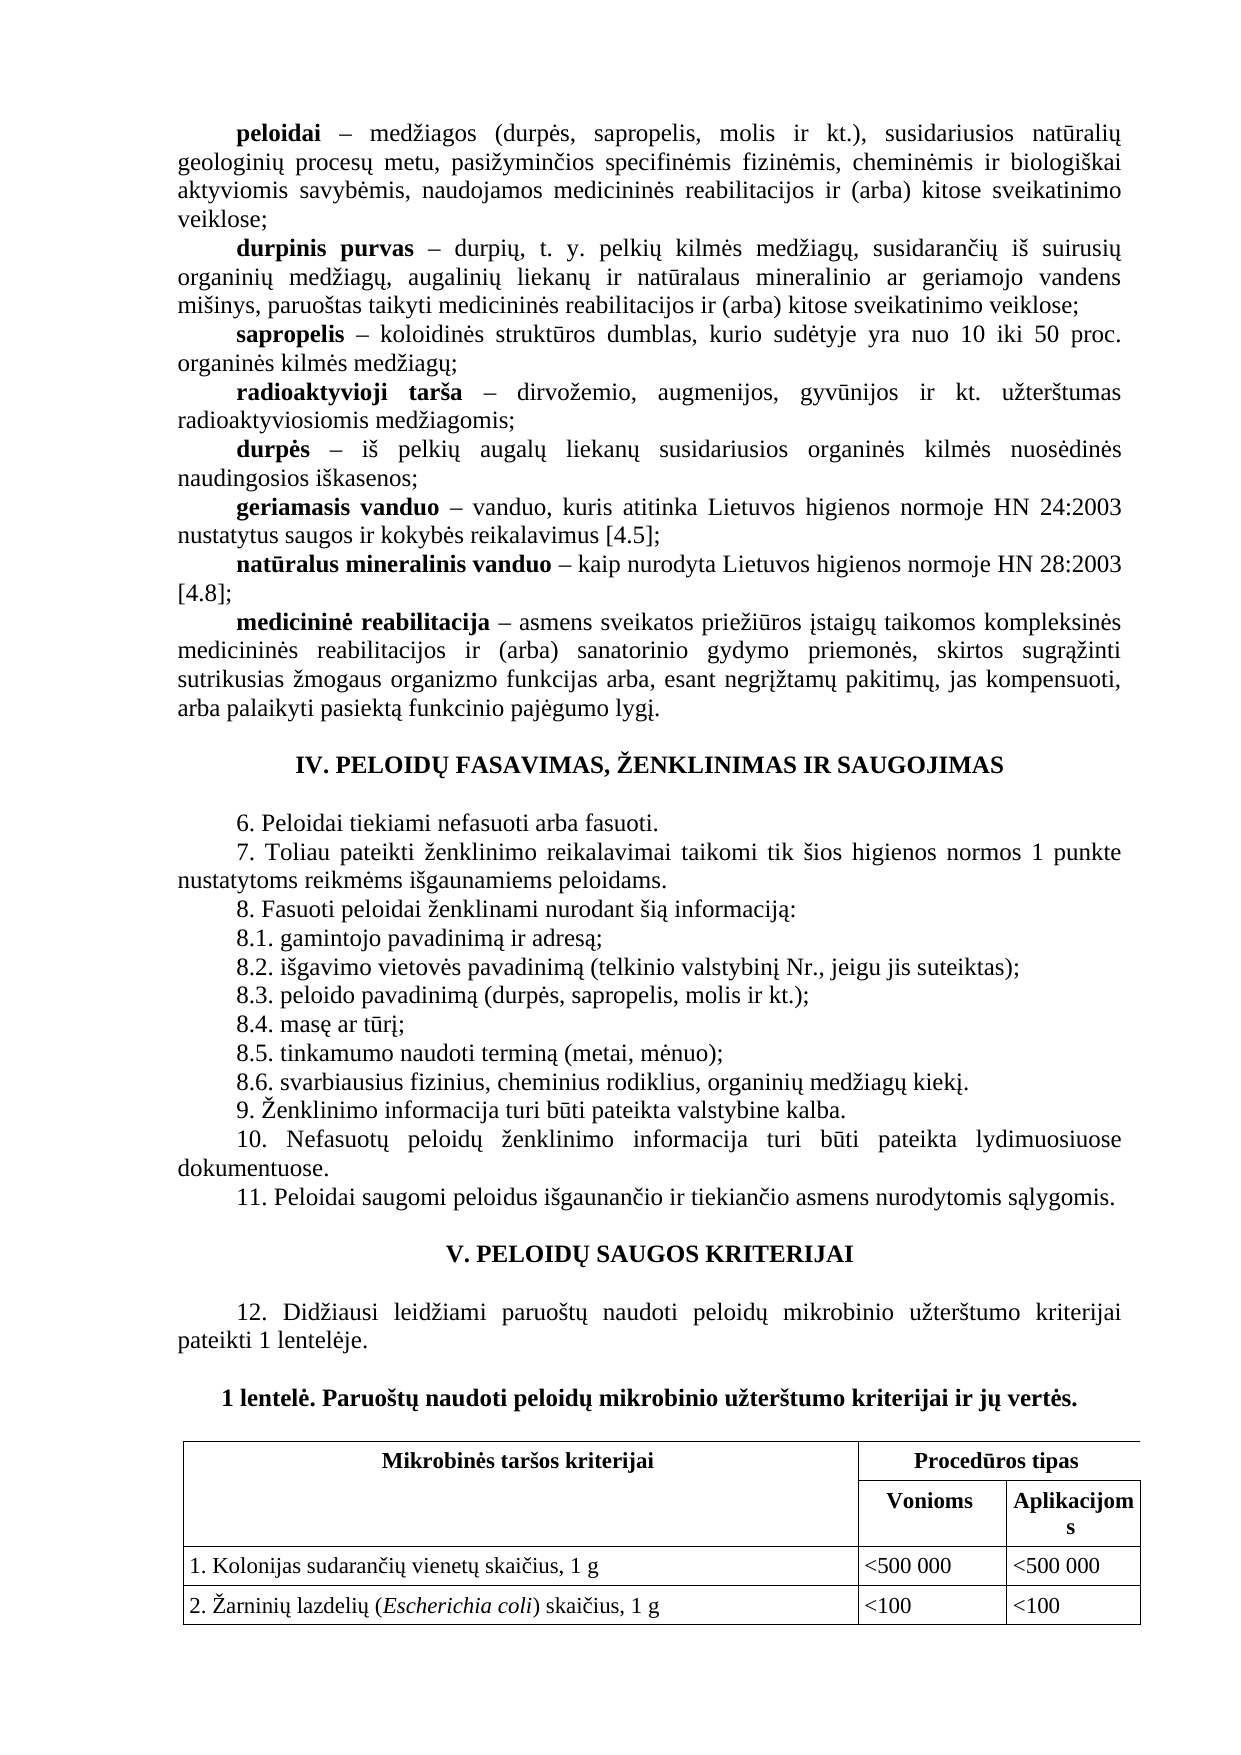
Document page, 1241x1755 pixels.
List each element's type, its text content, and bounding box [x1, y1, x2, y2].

text 10. Nefasuotų peloidų ženklinimo informacija turi būti pateikta lydimuosiuose dokumentuose. [177, 1124, 1122, 1182]
text radioaktyvioji tarša – dirvožemio, augmenijos, gyvūnijos ir kt. užterštumas radioaktyviosiomis medžiagomis; [177, 377, 1122, 434]
table_cell 2. Žarninių lazdelių (Escherichia coli) skaičius, 1 g [184, 1586, 858, 1624]
text geriamasis vanduo – vanduo, kuris atitinka Lietuvos higienos normoje HN 24:2003 nustatytus saugos ir kokybės reikalavimus [4.5]; [177, 492, 1122, 549]
text 1 lentelė. Paruoštų naudoti peloidų mikrobinio užterštumo kriterijai ir jų vertės. [177, 1383, 1122, 1412]
text durpės – iš pelkių augalų liekanų susidariusios organinės kilmės nuosėdinės naudingosios iškasenos; [177, 434, 1122, 492]
table_cell <100 [1007, 1586, 1140, 1624]
text durpinis purvas – durpių, t. y. pelkių kilmės medžiagų, susidarančių iš suirusių organinių medžiagų, augalinių liekanų ir natūralaus mineralinio ar geriamojo vandens mišinys, paruoštas taikyti medicininės reabilitacijos ir (arba) kitose sveikatinimo veiklose; [177, 233, 1122, 319]
table_cell <500 000 [1007, 1547, 1140, 1585]
text IV. PELOIDŲ FASAVIMAS, ŽENKLINIMAS IR SAUGOJIMAS [177, 751, 1122, 779]
text 8. Fasuoti peloidai ženklinami nurodant šią informaciją: [177, 894, 1122, 923]
table_cell Aplikacijoms [1007, 1481, 1140, 1546]
table_header Procedūros tipas [859, 1442, 1140, 1480]
text sapropelis – koloidinės struktūros dumblas, kurio sudėtyje yra nuo 10 iki 50 proc. organinės kilmės medžiagų; [177, 319, 1122, 377]
text peloidai – medžiagos (durpės, sapropelis, molis ir kt.), susidariusios natūralių geologinių procesų metu, pasižyminčios specifinėmis fizinėmis, cheminėmis ir biologiškai aktyviomis savybėmis, naudojamos medicininės reabilitacijos ir (arba) kitose sveikatinimo veiklose; [177, 118, 1122, 233]
table_cell 1. Kolonijas sudarančių vienetų skaičius, 1 g [184, 1547, 858, 1585]
table_cell <500 000 [859, 1547, 1006, 1585]
text 8.3. peloido pavadinimą (durpės, sapropelis, molis ir kt.); [177, 981, 1122, 1009]
text 6. Peloidai tiekiami nefasuoti arba fasuoti. [177, 808, 1122, 837]
text 9. Ženklinimo informacija turi būti pateikta valstybine kalba. [177, 1096, 1122, 1124]
text 12. Didžiausi leidžiami paruoštų naudoti peloidų mikrobinio užterštumo kriterijai pateikti 1 lentelėje. [177, 1297, 1122, 1354]
text 8.2. išgavimo vietovės pavadinimą (telkinio valstybinį Nr., jeigu jis suteiktas); [177, 952, 1122, 981]
text 8.5. tinkamumo naudoti terminą (metai, mėnuo); [177, 1038, 1122, 1067]
table_header Mikrobinės taršos kriterijai [184, 1442, 858, 1546]
text 8.4. masę ar tūrį; [177, 1009, 1122, 1038]
text 11. Peloidai saugomi peloidus išgaunančio ir tiekiančio asmens nurodytomis sąlygomis. [177, 1182, 1122, 1211]
text 8.6. svarbiausius fizinius, cheminius rodiklius, organinių medžiagų kiekį. [177, 1067, 1122, 1096]
text V. PELOIDŲ SAUGOS KRITERIJAI [177, 1239, 1122, 1268]
text 8.1. gamintojo pavadinimą ir adresą; [177, 923, 1122, 952]
text natūralus mineralinis vanduo – kaip nurodyta Lietuvos higienos normoje HN 28:2003 [4.8]; [177, 549, 1122, 607]
table_cell <100 [859, 1586, 1006, 1624]
table_cell Vonioms [859, 1481, 1006, 1546]
text 7. Toliau pateikti ženklinimo reikalavimai taikomi tik šios higienos normos 1 punkte nustatytoms reikmėms išgaunamiems peloidams. [177, 837, 1122, 894]
text medicininė reabilitacija – asmens sveikatos priežiūros įstaigų taikomos kompleksinės medicininės reabilitacijos ir (arba) sanatorinio gydymo priemonės, skirtos sugrąžinti sutrikusias žmogaus organizmo funkcijas arba, esant negrįžtamų pakitimų, jas kompensuoti, arba palaikyti pasiektą funkcinio pajėgumo lygį. [177, 607, 1122, 722]
